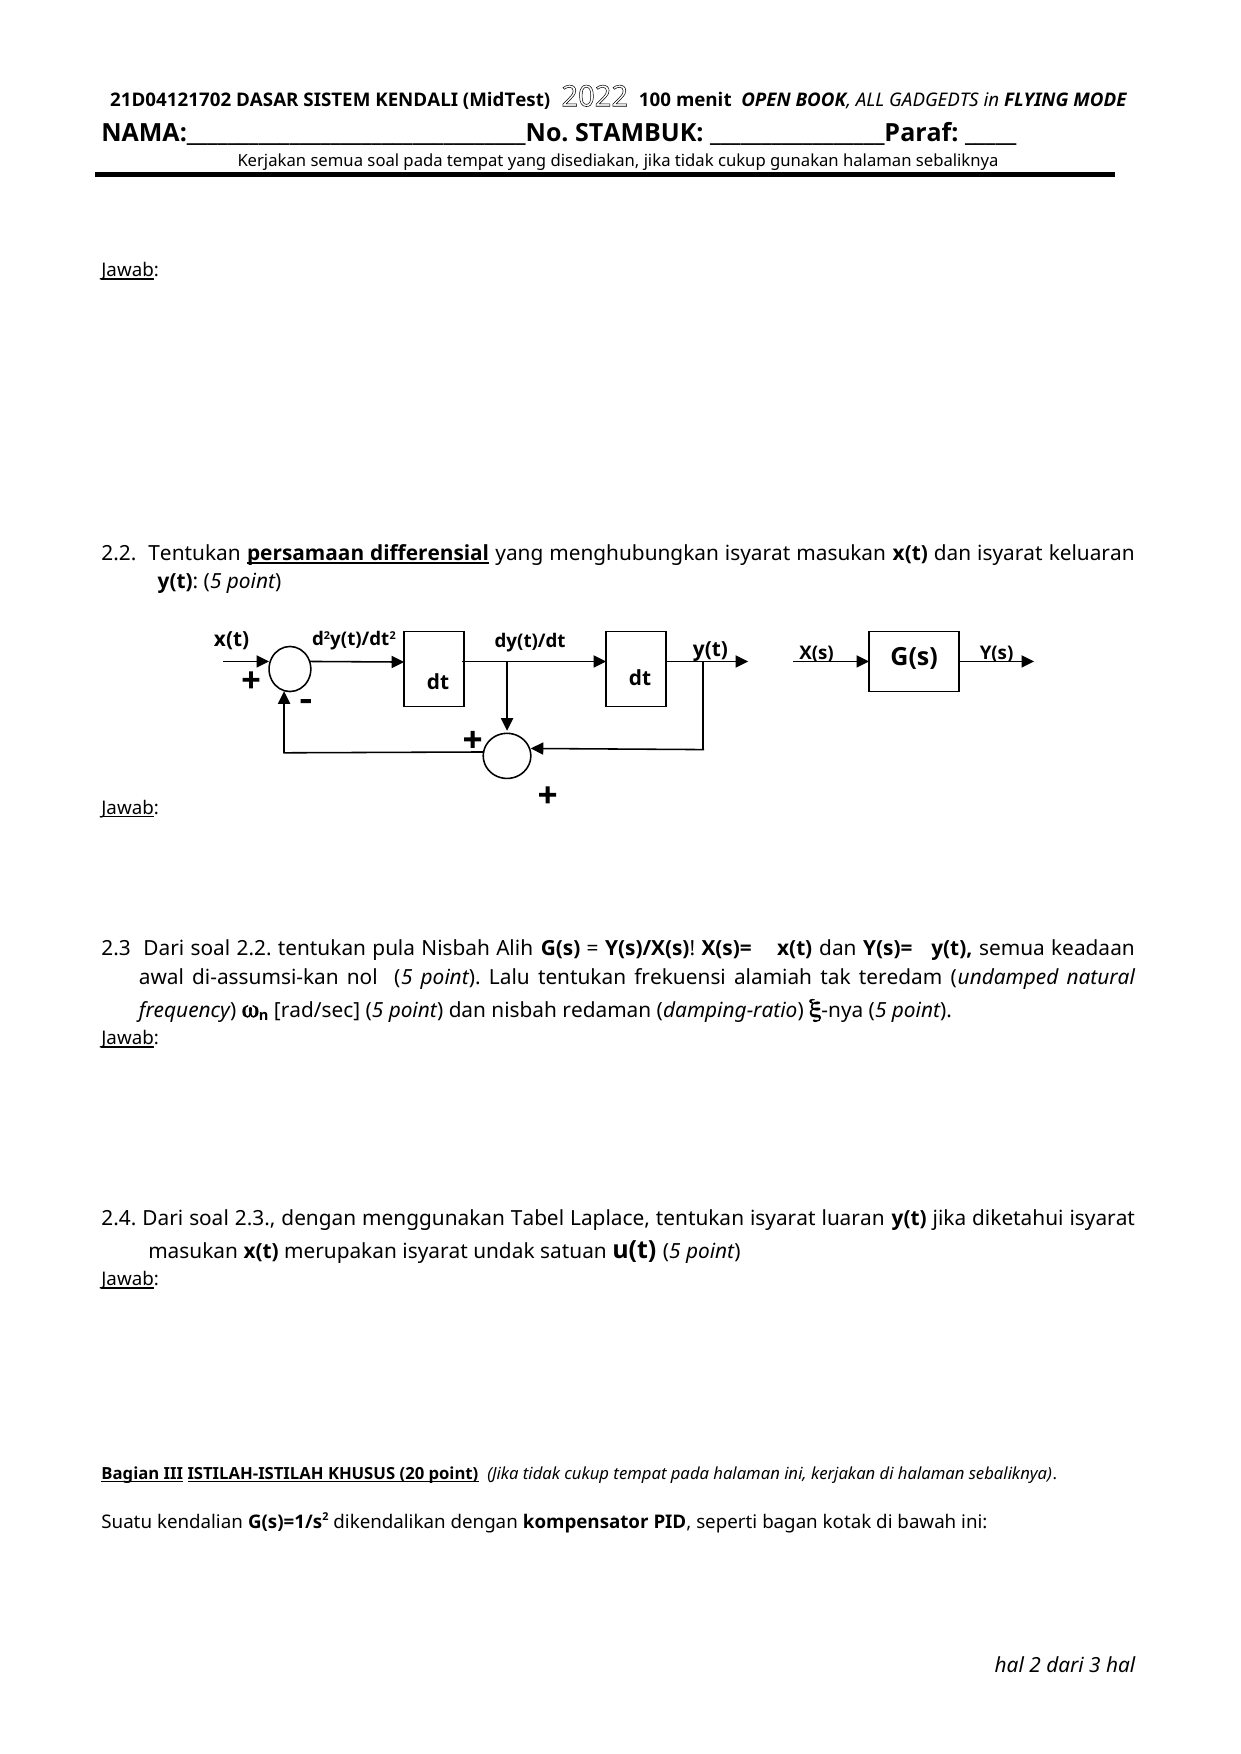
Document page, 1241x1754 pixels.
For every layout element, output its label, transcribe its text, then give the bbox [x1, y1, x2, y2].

text Jawab: [101, 1266, 1135, 1291]
text Bagian III ISTILAH-ISTILAH KHUSUS (20 point) (Jika tidak cukup tempat pada halaman ini, kerjakan di halaman sebaliknya). [101, 1462, 1135, 1484]
text Jawab: [101, 794, 1135, 820]
text 2.4. Dari soal 2.3., dengan menggunakan Tabel Laplace, tentukan isyarat luaran y(t) jika diketahui isyarat masukan x(t) merupakan isyarat undak satuan u(t) (5 point) [101, 1203, 1135, 1266]
text 2.3 Dari soal 2.2. tentukan pula Nisbah Alih G(s) = Y(s)/X(s)! X(s)= x(t) dan Y(s)= y(t), semua keadaan awal di-assumsi-kan nol (5 point). Lalu tentukan frekuensi alamiah tak teredam (undamped natural frequency) n [rad/sec] (5 point) dan nisbah redaman (damping-ratio) -nya (5 point). [101, 933, 1135, 1024]
text Jawab: [101, 1024, 1135, 1050]
text 2.2. Tentukan persamaan differensial yang menghubungkan isyarat masukan x(t) dan isyarat keluaran y(t): (5 point) [101, 538, 1135, 595]
text Suatu kendalian G(s)=1/s2 dikendalikan dengan kompensator PID, seperti bagan kotak di bawah ini: [101, 1508, 1135, 1534]
text Jawab: [101, 257, 1135, 282]
